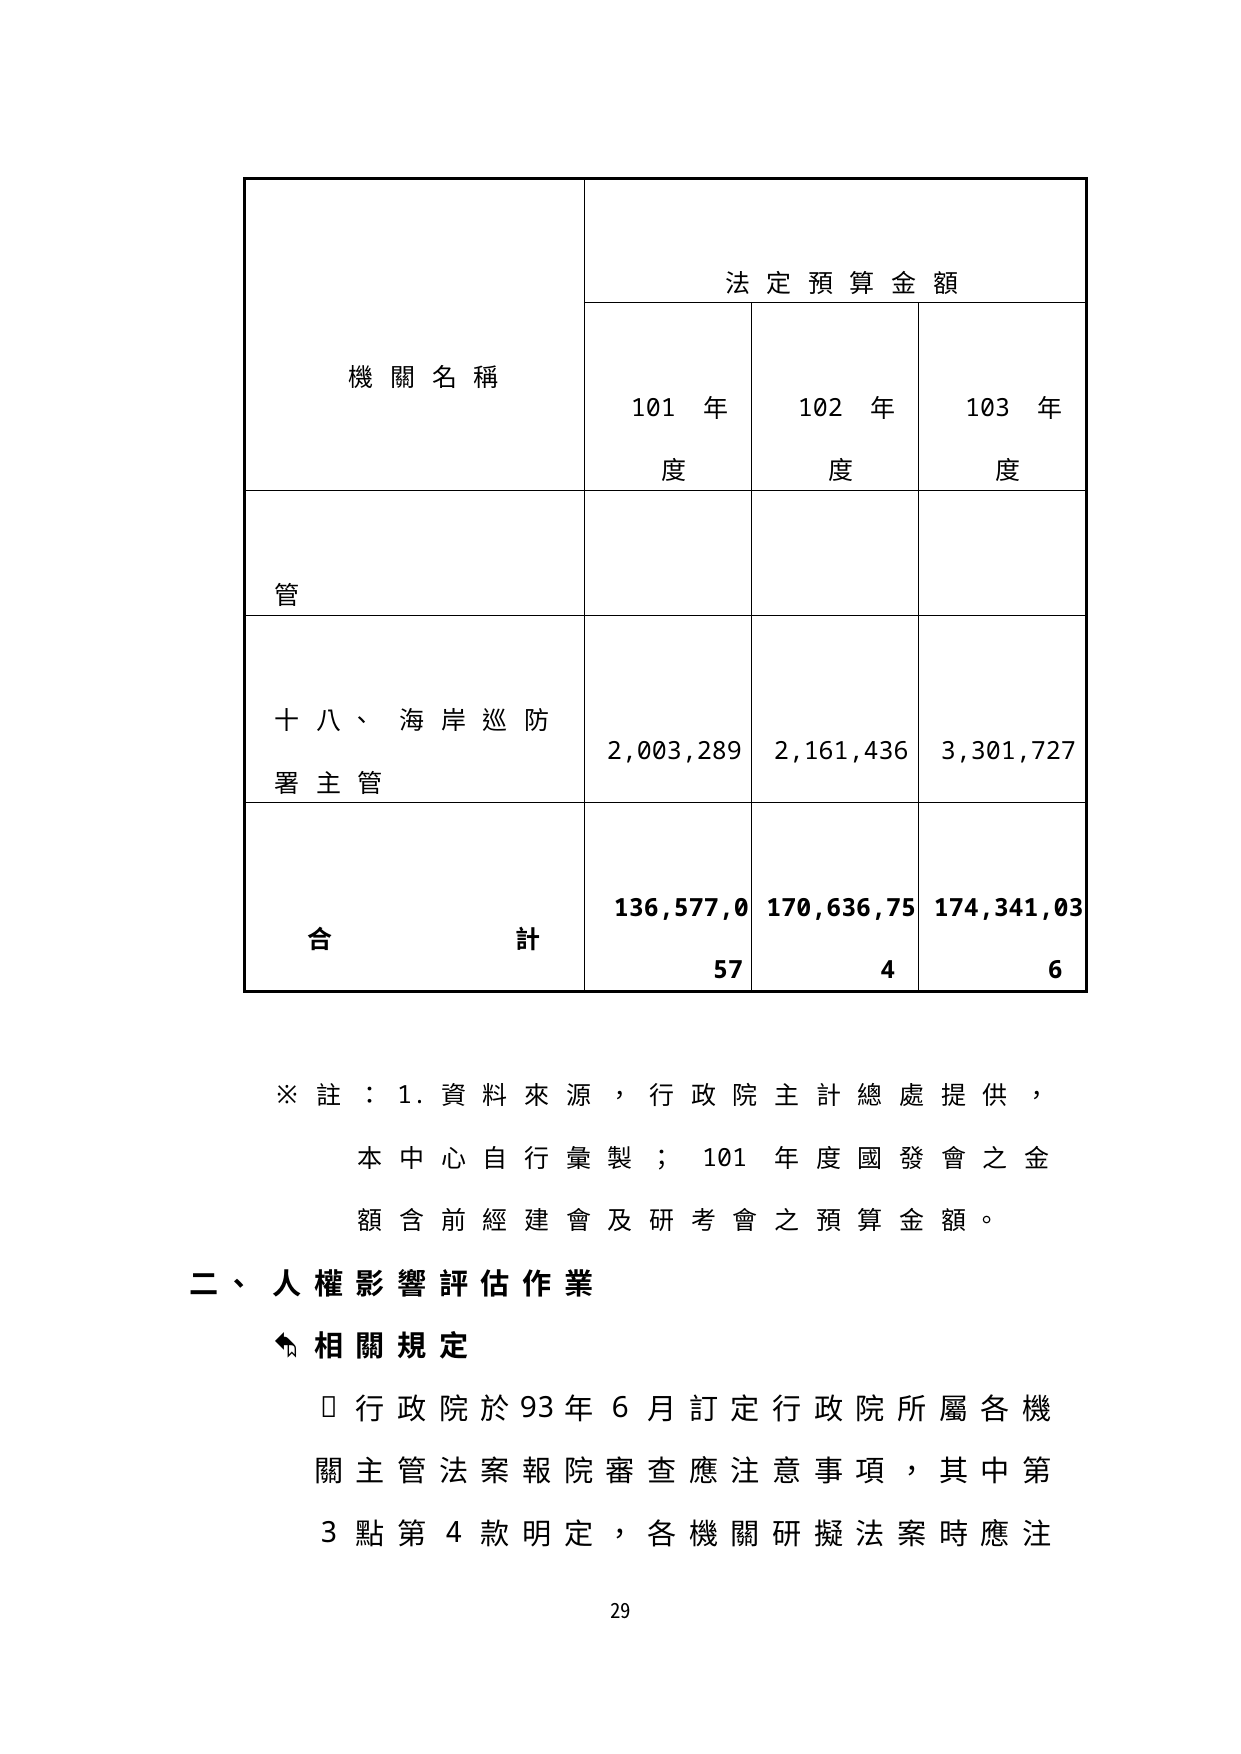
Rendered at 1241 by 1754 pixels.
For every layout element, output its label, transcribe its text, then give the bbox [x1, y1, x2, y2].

text 相關規定 [242, 1302, 1058, 1365]
table_header 機關名稱 [246, 180, 584, 490]
text 行政院於93年6月訂定行政院所屬各機關主管法案報院審查應注意事項，其中第3點第4款明定，各機關研擬法案時應注意法案衝擊影響層面及其範圍，包括成本、效益及對人權之影響等，應有完整之評估。 [271, 1365, 1058, 1552]
table_cell 136,577,057 [585, 803, 751, 990]
table_cell 2,003,289 [585, 616, 751, 802]
table_cell 174,341,036 [919, 803, 1085, 990]
table_cell 3,301,727 [919, 616, 1085, 802]
table_cell [585, 491, 751, 615]
table_cell 十八、海岸巡防署主管 [246, 616, 584, 802]
table_cell 2,161,436 [752, 616, 918, 802]
table_cell [919, 491, 1085, 615]
text ※註：1.資料來源，行政院主計總處提供，本中心自行彙製；101年度國發會之金額含前經建會及研考會之預算金額。 [242, 1052, 1058, 1240]
table_cell 管 [246, 491, 584, 615]
table_cell 102年度 [752, 303, 918, 490]
text 二、人權影響評估作業 [183, 1240, 1058, 1302]
table_cell 170,636,754 [752, 803, 918, 990]
table_cell 合 計 [246, 803, 584, 990]
table_cell [752, 491, 918, 615]
table_header 法定預算金額 [585, 180, 1085, 302]
table_cell 103年度 [919, 303, 1085, 490]
table_cell 101年度 [585, 303, 751, 490]
